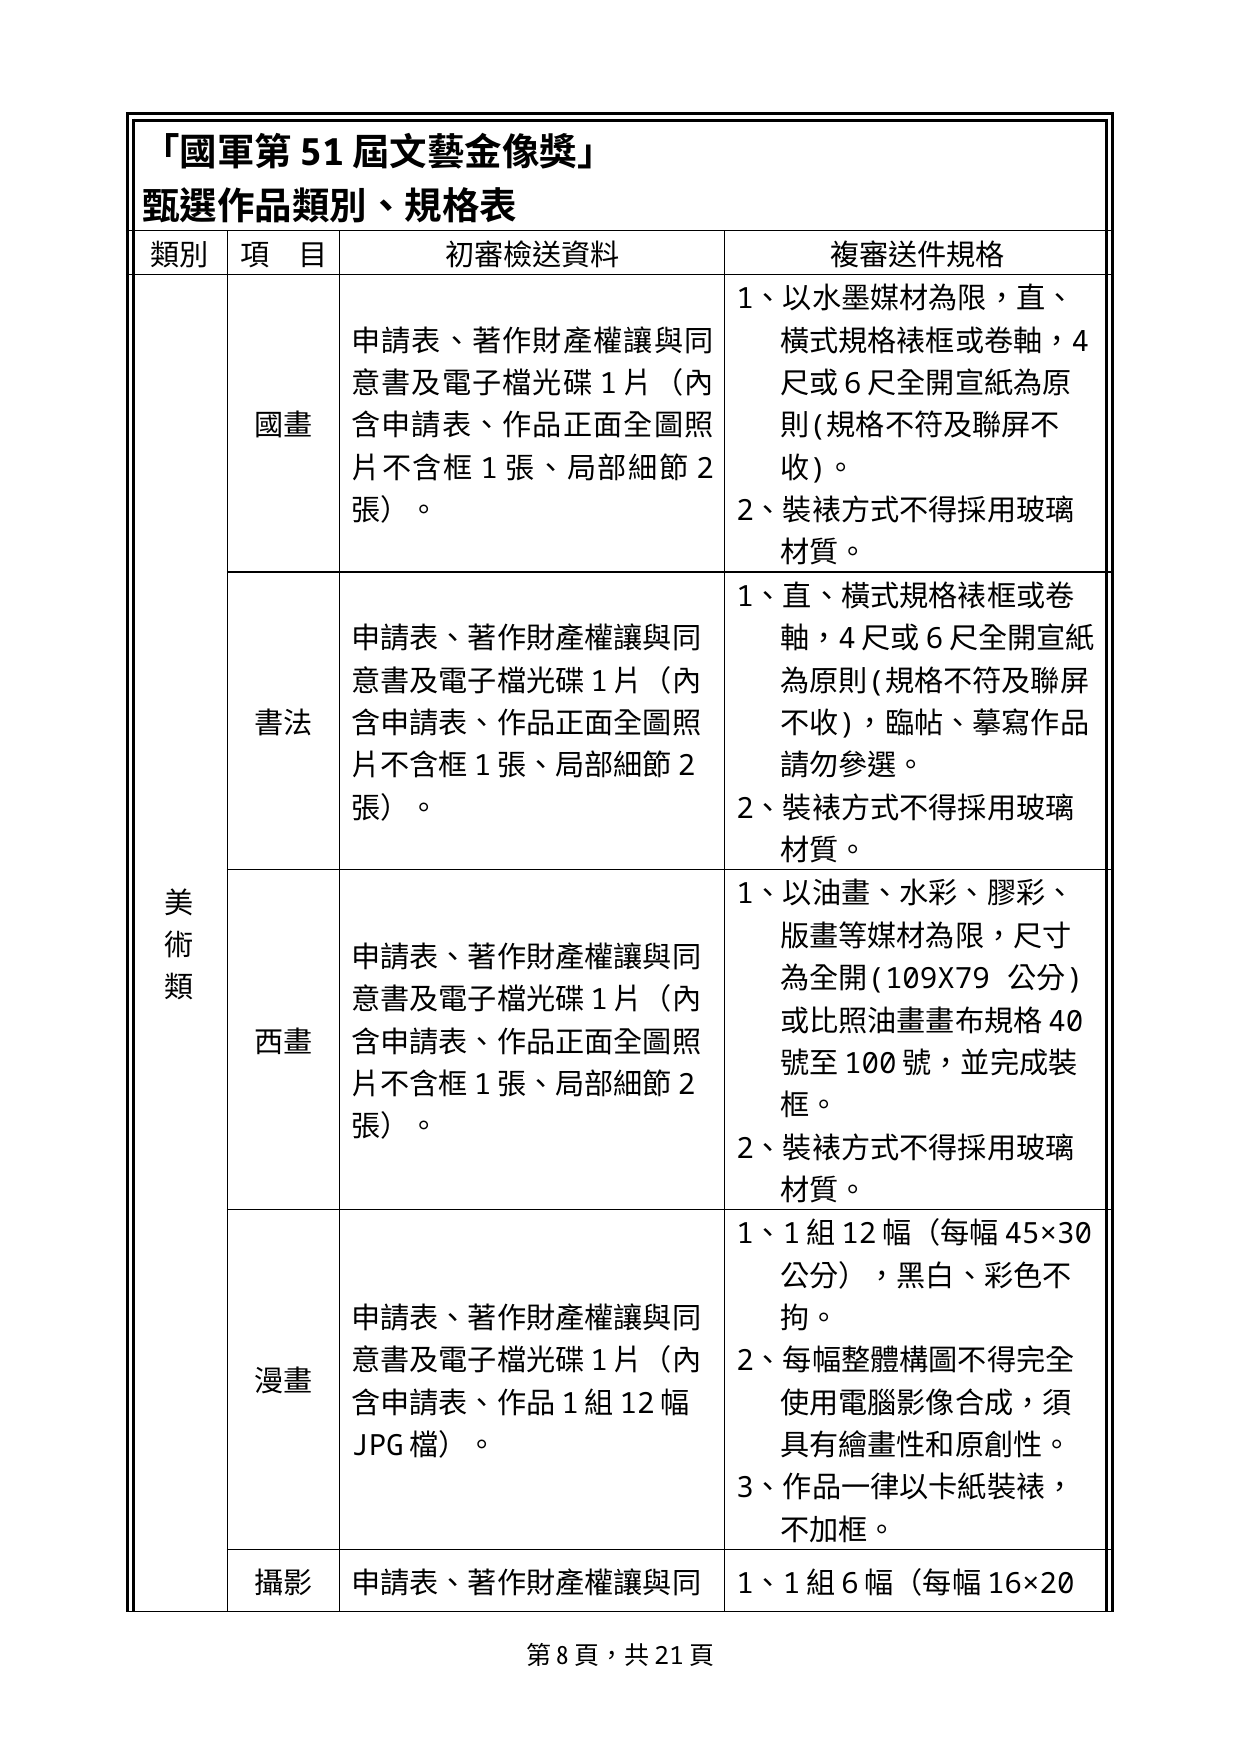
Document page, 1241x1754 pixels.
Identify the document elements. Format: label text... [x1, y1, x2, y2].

table_cell 申請表、著作財產權讓與同 [340, 1550, 724, 1611]
table_cell 1、1組6幅（每幅16×20 [725, 1550, 1105, 1611]
table_cell 1、直、橫式規格裱框或卷軸，4尺或6尺全開宣紙為原則(規格不符及聯屏不收)，臨帖、摹寫作品請勿參選。 2、裝裱方式不得採用玻璃材質。 [725, 573, 1105, 869]
table_cell 攝影 [228, 1550, 339, 1611]
table_cell 申請表、著作財產權讓與同意書及電子檔光碟1片（內含申請表、作品1組12幅JPG檔）。 [340, 1210, 724, 1548]
table_cell 1、以水墨媒材為限，直、橫式規格裱框或卷軸，4尺或6尺全開宣紙為原則(規格不符及聯屏不收)。 2、裝裱方式不得採用玻璃材質。 [725, 275, 1105, 571]
table_cell 書法 [228, 573, 339, 869]
table_cell 西畫 [228, 870, 339, 1209]
table_cell 1、1組12幅（每幅45×30公分），黑白、彩色不拘。 2、每幅整體構圖不得完全使用電腦影像合成，須具有繪畫性和原創性。 3、作品一律以卡紙裝裱，不加框。 [725, 1210, 1105, 1548]
table_header 「國軍第51屆文藝金像獎」 甄選作品類別、規格表 [131, 115, 1110, 230]
table_cell 複審送件規格 [725, 231, 1105, 274]
table_cell 漫畫 [228, 1210, 339, 1548]
table_cell 初審檢送資料 [340, 231, 724, 274]
table_cell 申請表、著作財產權讓與同意書及電子檔光碟1片（內含申請表、作品正面全圖照片不含框1張、局部細節2張）。 [340, 870, 724, 1209]
table_cell 國畫 [228, 275, 339, 571]
table_cell 類別 [135, 231, 227, 274]
table_cell 項 目 [228, 231, 339, 274]
table_cell 美 術 類 [135, 275, 227, 1611]
table_cell 申請表、著作財產權讓與同意書及電子檔光碟1片（內含申請表、作品正面全圖照片不含框1張、局部細節2張）。 [340, 275, 724, 571]
table_cell 1、以油畫、水彩、膠彩、版畫等媒材為限，尺寸為全開(109X79 公分) 或比照油畫畫布規格40號至100號，並完成裝框。 2、裝裱方式不得採用玻璃材質。 [725, 870, 1105, 1209]
table_cell 申請表、著作財產權讓與同意書及電子檔光碟1片（內含申請表、作品正面全圖照片不含框1張、局部細節2張）。 [340, 573, 724, 869]
